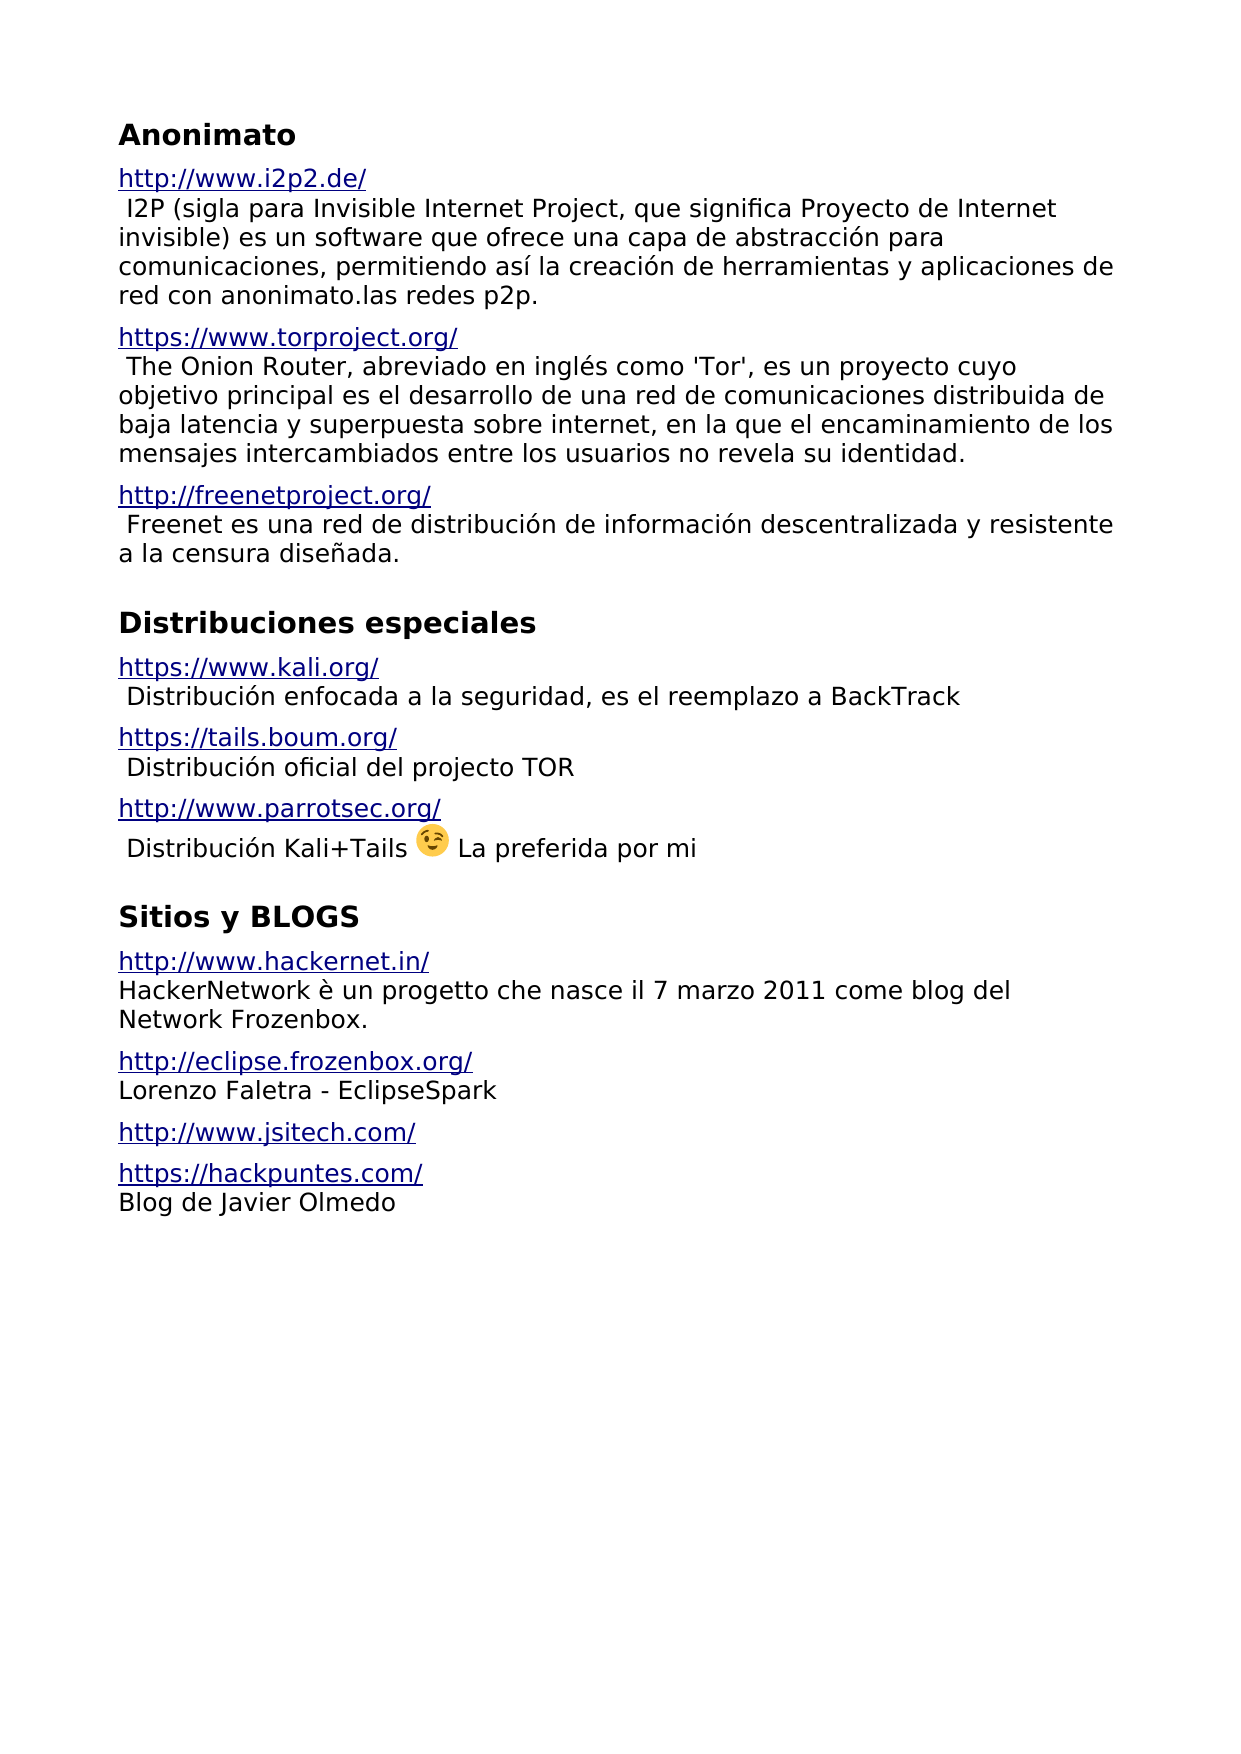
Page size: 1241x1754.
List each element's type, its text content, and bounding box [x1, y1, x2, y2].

text http://freenetproject.org/ Freenet es una red de distribución de información descentralizada y resistente a la censura diseñada. [118, 481, 1122, 569]
text http://www.jsitech.com/ [118, 1118, 1122, 1147]
text https://hackpuntes.com/ Blog de Javier Olmedo [118, 1159, 1122, 1218]
text https://www.kali.org/ Distribución enfocada a la seguridad, es el reemplazo a BackTrack [118, 653, 1122, 711]
subtitle Sitios y BLOGS [118, 900, 1122, 934]
subtitle Anonimato [118, 118, 1122, 152]
text https://www.torproject.org/ The Onion Router, abreviado en inglés como 'Tor', es un proyecto cuyo objetivo principal es el desarrollo de una red de comunicaciones distribuida de baja latencia y superpuesta sobre internet, en la que el encaminamiento de los mensajes intercambiados entre los usuarios no revela su identidad. [118, 323, 1122, 469]
text http://www.hackernet.in/ HackerNetwork è un progetto che nasce il 7 marzo 2011 come blog del Network Frozenbox. [118, 947, 1122, 1034]
subtitle Distribuciones especiales [118, 606, 1122, 640]
text https://tails.boum.org/ Distribución oficial del projecto TOR [118, 723, 1122, 782]
text http://www.parrotsec.org/ Distribución Kali+Tails La preferida por mi [118, 794, 1122, 863]
text http://eclipse.frozenbox.org/ Lorenzo Faletra - EclipseSpark [118, 1047, 1122, 1105]
text http://www.i2p2.de/ I2P (sigla para Invisible Internet Project, que significa Proyecto de Internet invisible) es un software que ofrece una capa de abstracción para comunicaciones, permitiendo así la creación de herramientas y aplicaciones de red con anonimato.las redes p2p. [118, 164, 1122, 310]
